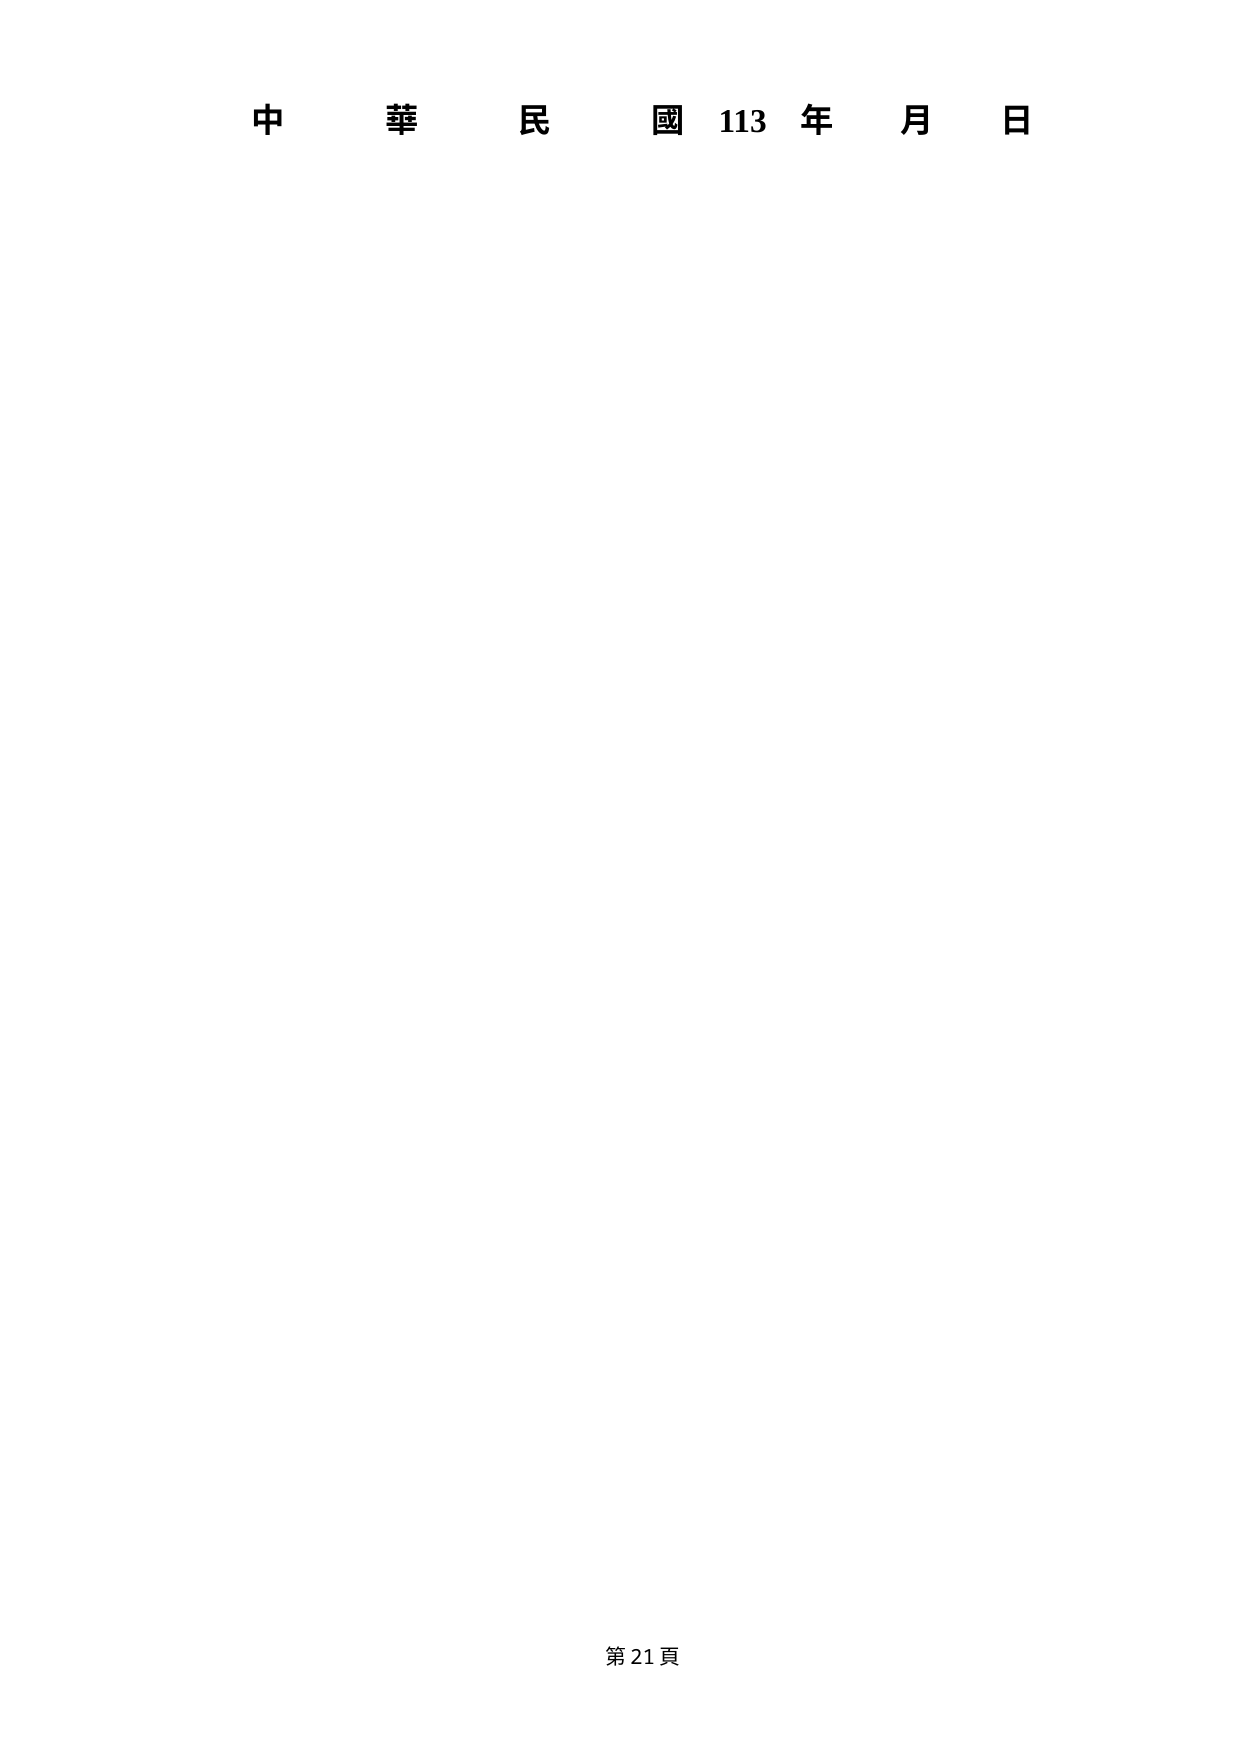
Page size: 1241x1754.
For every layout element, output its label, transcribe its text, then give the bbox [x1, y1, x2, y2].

text 中 華 民 國 113 年 月 日 [118, 76, 1167, 139]
